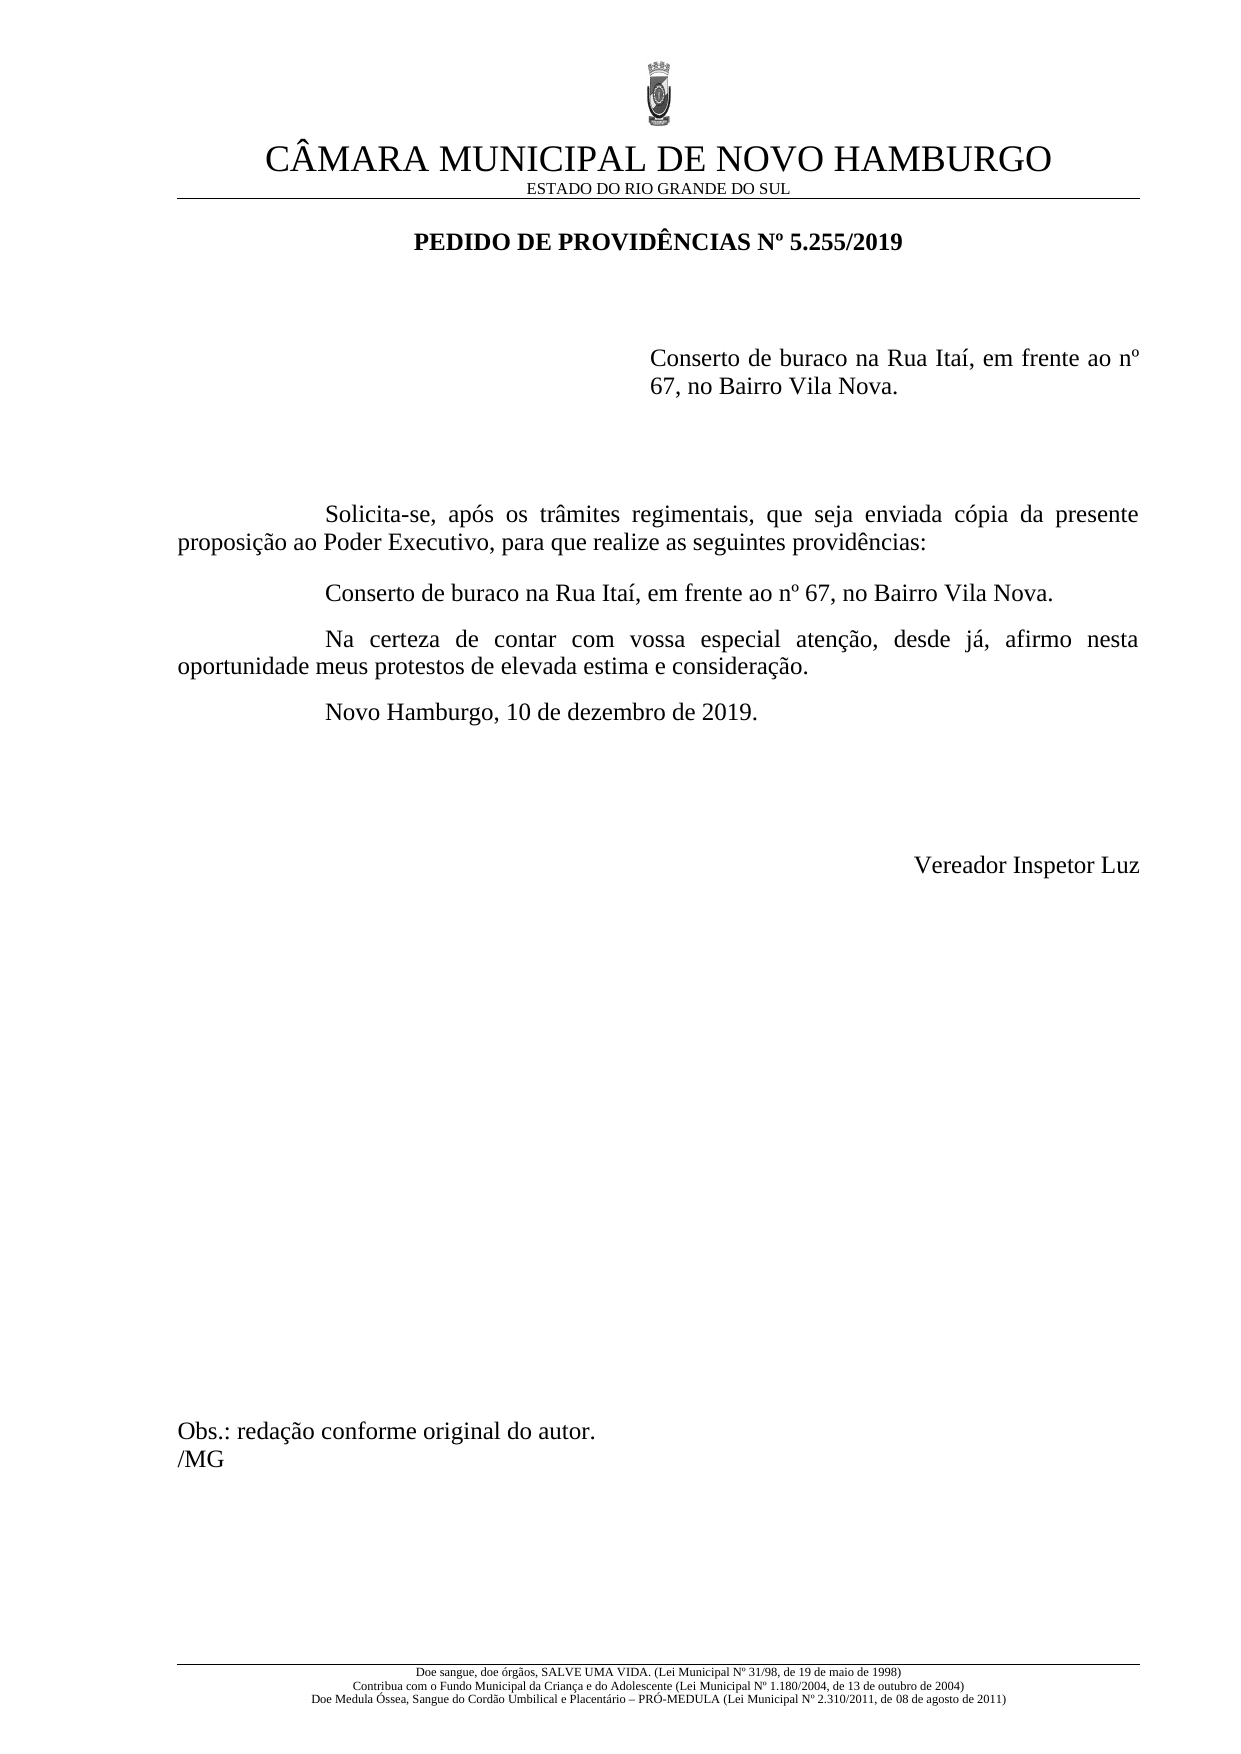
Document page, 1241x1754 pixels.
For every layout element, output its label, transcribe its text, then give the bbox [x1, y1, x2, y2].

text Novo Hamburgo, 10 de dezembro de 2019. [177, 698, 1140, 726]
text Solicita-se, após os trâmites regimentais, que seja enviada cópia da presente proposição ao Poder Executivo, para que realize as seguintes providências: [177, 500, 1140, 556]
text Conserto de buraco na Rua Itaí, em frente ao nº 67, no Bairro Vila Nova. [650, 344, 1140, 400]
text Conserto de buraco na Rua Itaí, em frente ao nº 67, no Bairro Vila Nova. [177, 579, 1140, 607]
text /MG [177, 1445, 1140, 1473]
text PEDIDO DE PROVIDÊNCIAS Nº 5.255/2019 [177, 228, 1140, 256]
text Vereador Inspetor Luz [177, 852, 1140, 879]
text Na certeza de contar com vossa especial atenção, desde já, afirmo nesta oportunidade meus protestos de elevada estima e consideração. [177, 625, 1140, 680]
text Obs.: redação conforme original do autor. [177, 1417, 1140, 1445]
